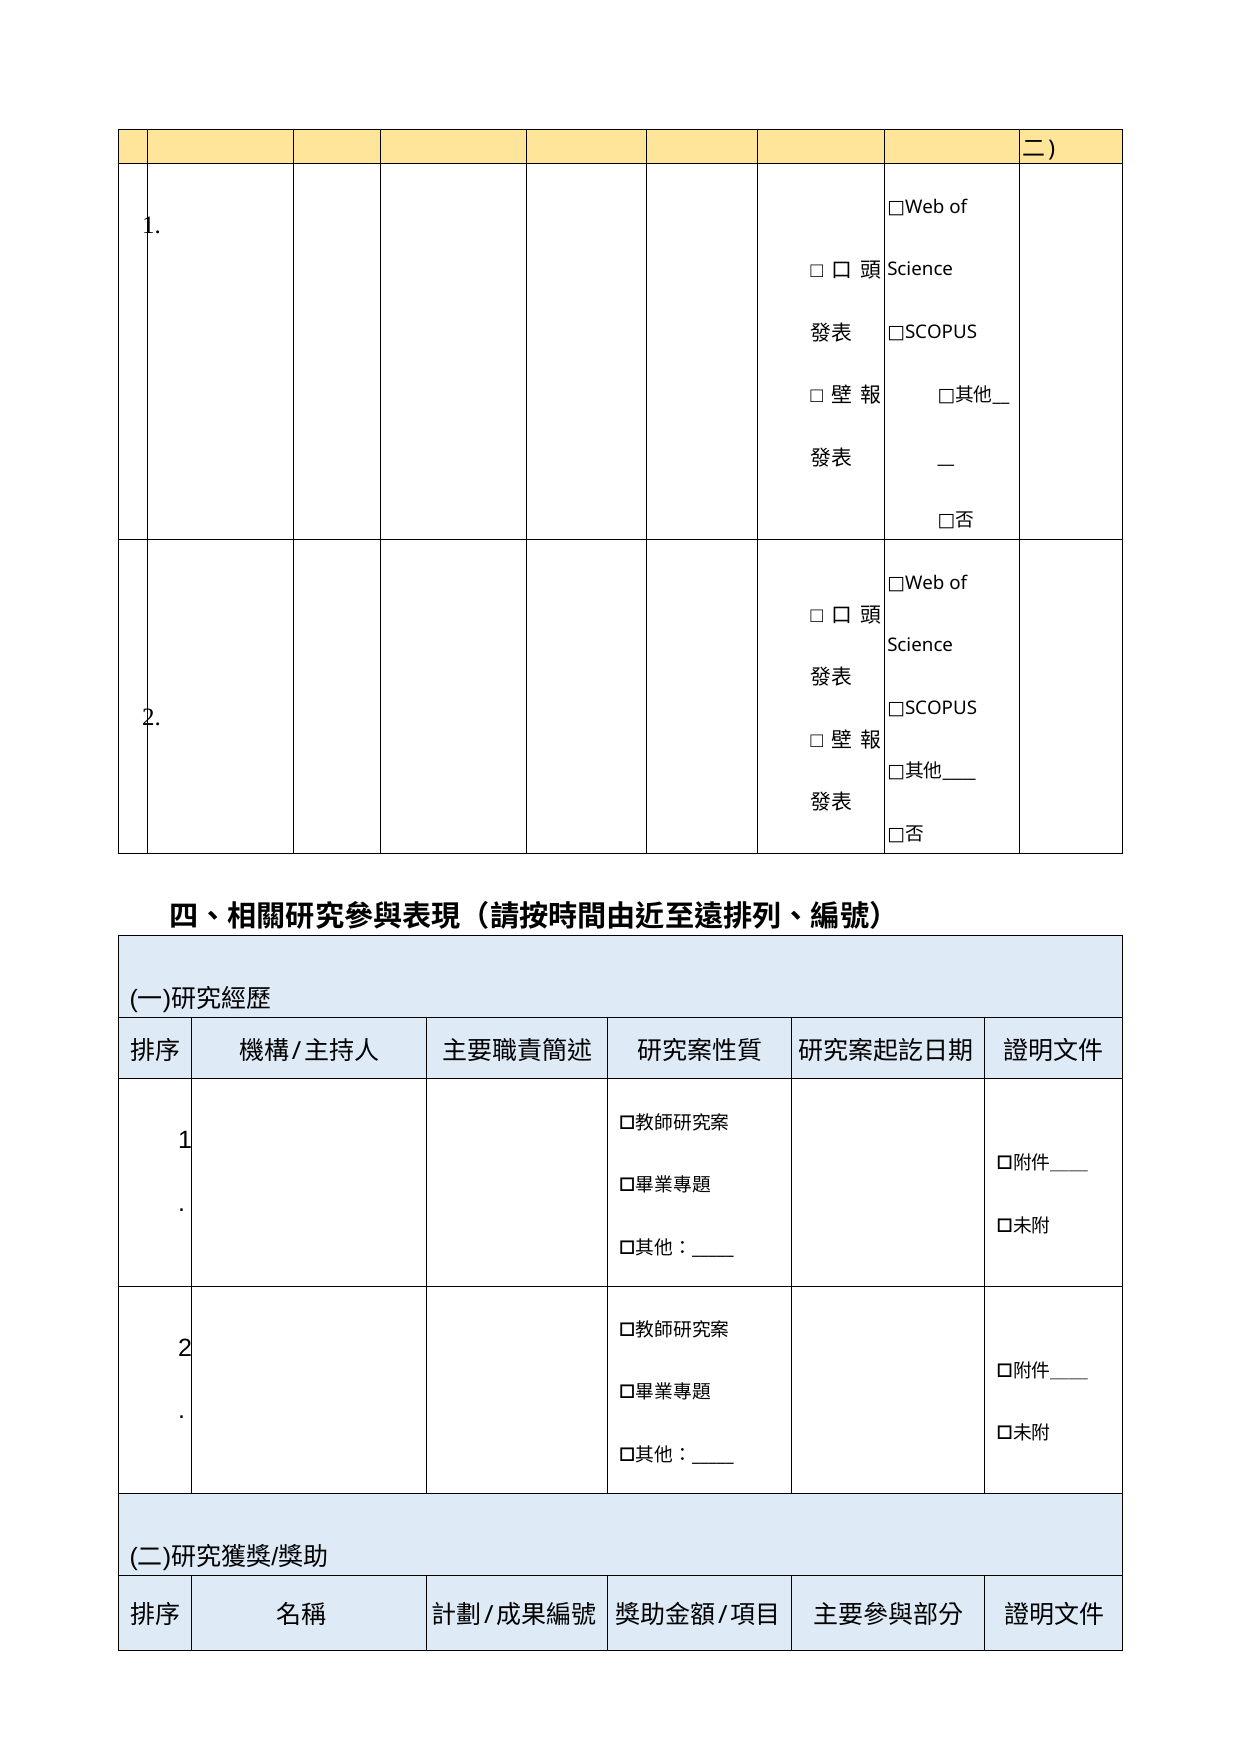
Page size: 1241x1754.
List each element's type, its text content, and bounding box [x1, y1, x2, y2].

table_cell 名稱 [192, 1576, 426, 1650]
table_cell 教師研究案 畢業專題 其他：_____ [608, 1287, 791, 1493]
table_cell 主要職責簡述 [427, 1018, 607, 1078]
table_cell 研究案起訖日期 [792, 1018, 984, 1078]
table_cell 主要參與部分 [792, 1576, 984, 1650]
table_header 二) [1020, 130, 1122, 163]
table_cell 排序 [119, 1576, 191, 1650]
table_cell □口頭發表 □壁報發表 [758, 164, 884, 539]
table_cell [1020, 540, 1122, 853]
table_header [119, 130, 147, 163]
table_cell 排序 [119, 1018, 191, 1078]
table_cell [294, 540, 380, 853]
table_header [527, 130, 646, 163]
table_cell [527, 540, 646, 853]
table_cell 教師研究案 畢業專題 其他：_____ [608, 1079, 791, 1286]
table_header [885, 130, 1019, 163]
table_cell [119, 164, 147, 539]
table_cell (二)研究獲獎/獎助 [119, 1494, 1122, 1575]
table_cell [647, 164, 757, 539]
table_cell [119, 1079, 191, 1286]
table_cell 獎助金額/項目 [608, 1576, 791, 1650]
table_cell 機構/主持人 [192, 1018, 426, 1078]
table_cell [427, 1287, 607, 1493]
table_cell □Web of Science □SCOPUS □其他____ □否 [885, 164, 1019, 539]
table_cell [381, 164, 526, 539]
table_header [381, 130, 526, 163]
table_cell [119, 540, 147, 853]
table_cell [792, 1287, 984, 1493]
table_cell 證明文件 [985, 1576, 1122, 1650]
table_cell [192, 1079, 426, 1286]
table_cell [427, 1079, 607, 1286]
table_cell [294, 164, 380, 539]
text 四、相關研究參與表現（請按時間由近至遠排列、編號） [169, 872, 1122, 935]
table_header [758, 130, 884, 163]
table_cell 證明文件 [985, 1018, 1122, 1078]
table_cell [792, 1079, 984, 1286]
table_cell [119, 1287, 191, 1493]
table_cell [192, 1287, 426, 1493]
table_cell [148, 164, 293, 539]
table_cell 研究案性質 [608, 1018, 791, 1078]
table_cell 計劃/成果編號 [427, 1576, 607, 1650]
table_cell [148, 540, 293, 853]
table_cell 附件＿＿ 未附 [985, 1287, 1122, 1493]
table_cell 附件＿＿ 未附 [985, 1079, 1122, 1286]
table_header [294, 130, 380, 163]
table_cell [1020, 164, 1122, 539]
table_header [647, 130, 757, 163]
table_header [148, 130, 293, 163]
table_cell □Web of Science □SCOPUS □其他____ □否 [885, 540, 1019, 853]
table_cell [527, 164, 646, 539]
table_cell [647, 540, 757, 853]
table_header (一)研究經歷 [119, 936, 1122, 1017]
table_cell □口頭發表 □壁報發表 [758, 540, 884, 853]
table_cell [381, 540, 526, 853]
